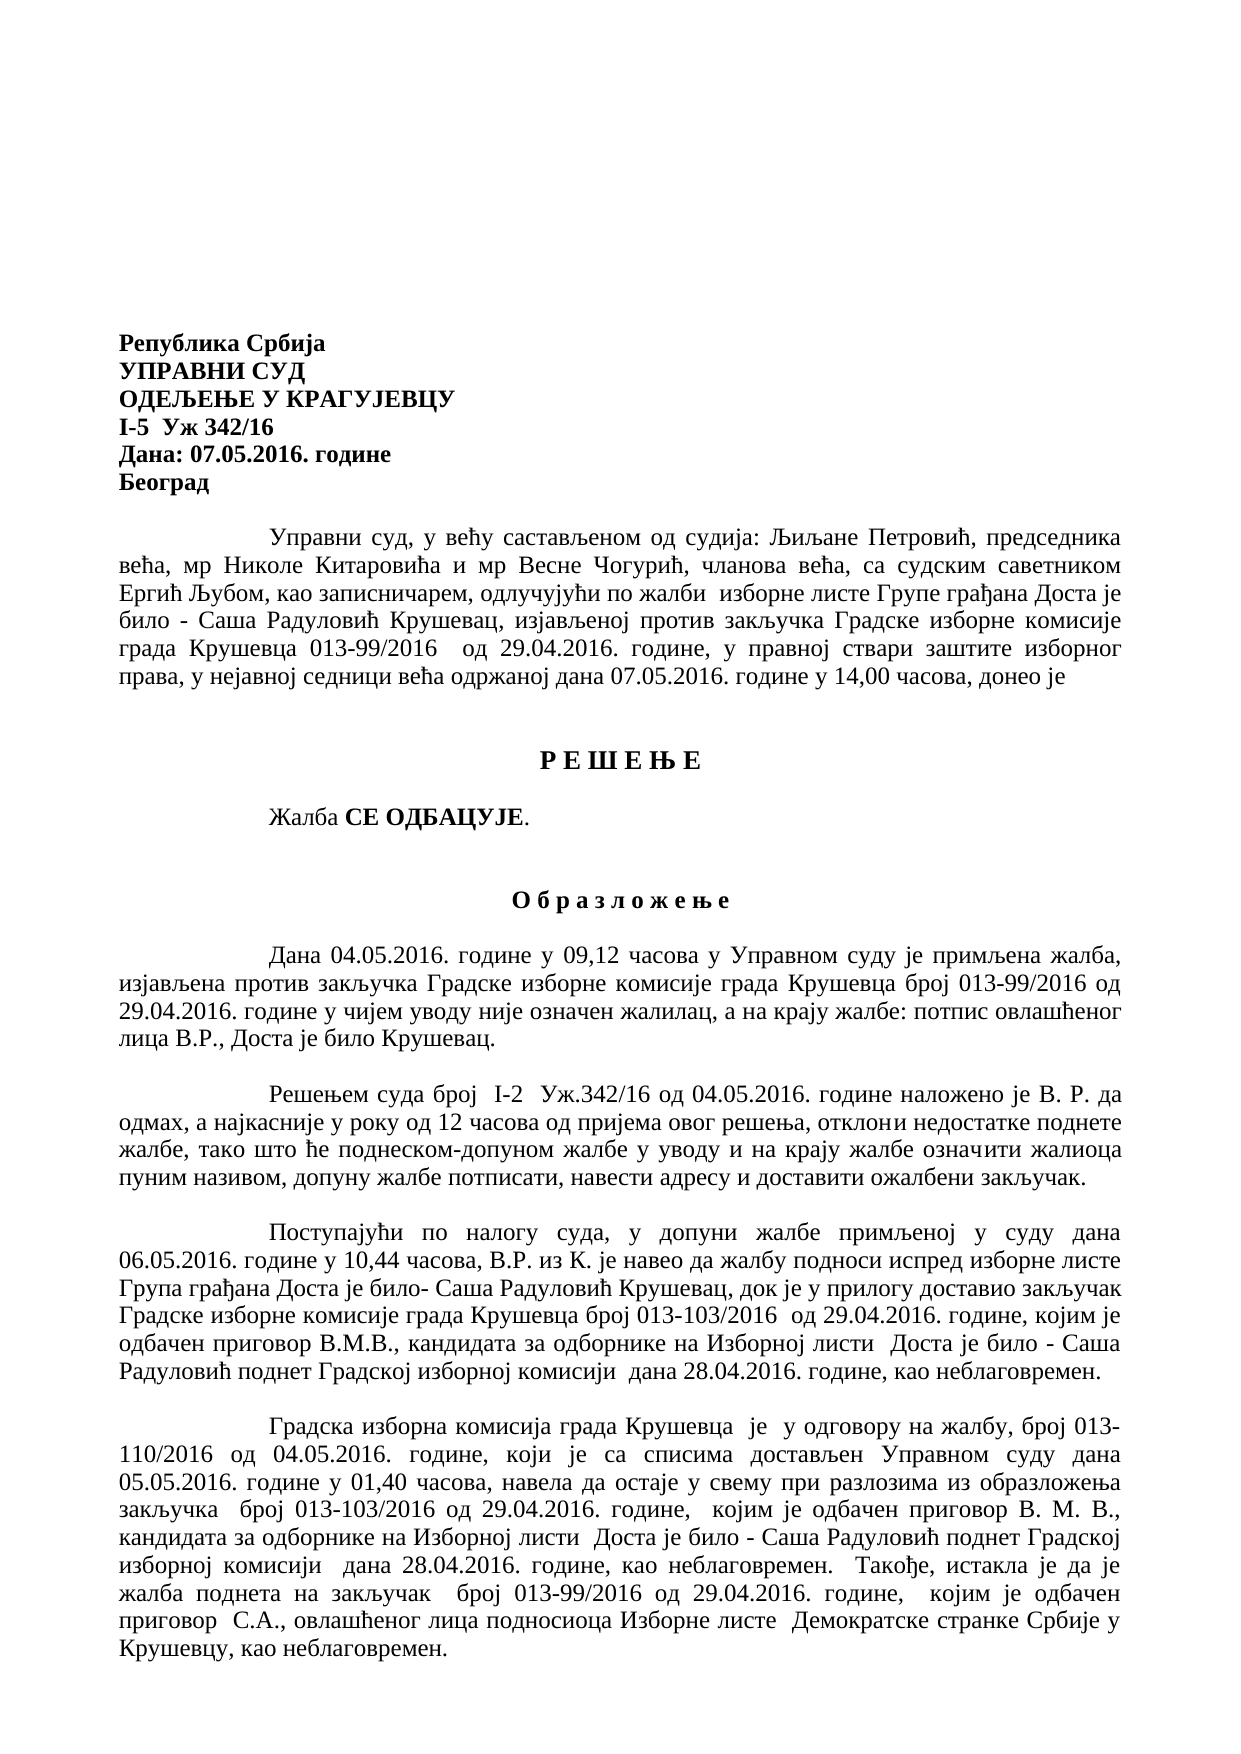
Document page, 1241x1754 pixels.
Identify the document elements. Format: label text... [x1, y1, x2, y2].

text Градска изборна комисија града Крушевца је у одговору на жалбу, број 013-110/2016 од 04.05.2016. године, који је са списима достављен Управном суду дана 05.05.2016. године у 01,40 часова, навела да остаје у свему при разлозима из образложења закључка број 013-103/2016 од 29.04.2016. године, којим је одбачен приговор В. М. В., кандидата за одборнике на Изборној листи Доста је било - Саша Радуловић поднет Градској изборној комисији дана 28.04.2016. године, као неблаговремен. Такође, истакла је да је жалба поднета на закључак број 013-99/2016 од 29.04.2016. године, којим је одбачен приговор С.А., овлашћеног лица подносиоца Изборне листе Демократске странке Србије у Крушевцу, као неблаговремен. [118, 1412, 1122, 1662]
text Дана 04.05.2016. године у 09,12 часова у Управном суду је примљена жалба, изјављена против закључка Градске изборне комисије града Крушевца број 013-99/2016 од 29.04.2016. године у чијем уводу није означен жалилац, а на крају жалбе: потпис овлашћеног лица В.Р., Доста је било Крушевац. [118, 941, 1122, 1052]
text I-5 Уж 342/16 [118, 413, 1122, 440]
text Република Србија [118, 329, 1122, 357]
text УПРАВНИ СУД [118, 357, 1122, 385]
text Београд [118, 468, 1122, 496]
text Р Е Ш Е Њ Е [118, 745, 1122, 775]
text Дана: 07.05.2016. године [118, 440, 1122, 468]
text О б р а з л о ж е њ е [118, 886, 1122, 914]
text Жалба СЕ ОДБАЦУЈЕ. [118, 803, 1122, 831]
text Управни суд, у већу састављеном од судија: Љиљане Петровић, председника већа, мр Николе Китаровића и мр Весне Чогурић, чланова већа, са судским саветником Ергић Љубом, као записничарем, одлучујући по жалби изборне листе Групе грађана Доста је било - Саша Радуловић Крушевац, изјављеној против закључка Градске изборне комисије града Крушевца 013-99/2016 од 29.04.2016. године, у правној ствари заштите изборног права, у нејавној седници већа одржаној дана 07.05.2016. године у 14,00 часова, донео је [118, 523, 1122, 690]
text Поступајући по налогу суда, у допуни жалбе примљеној у суду дана 06.05.2016. године у 10,44 часова, В.Р. из К. је навео да жалбу подноси испред изборне листе Група грађана Доста је било- Саша Радуловић Крушевац, док је у прилогу доставио закључак Градске изборне комисије града Крушевца број 013-103/2016 од 29.04.2016. године, којим је одбачен приговор В.М.В., кандидата за одборнике на Изборној листи Доста је било - Саша Радуловић поднет Градској изборној комисији дана 28.04.2016. године, као неблаговремен. [118, 1218, 1122, 1385]
text Решењем суда број I-2 Уж.342/16 од 04.05.2016. године наложено је В. Р. да одмах, а најкасније у року од 12 часова од пријема овог решења, отклони недостатке поднете жалбе, тако што ће поднеском-допуном жалбе у уводу и на крају жалбе означити жалиоца пуним називом, допуну жалбе потписати, навести адресу и доставити ожалбени закључак. [118, 1080, 1122, 1191]
text ОДEЉЕЊЕ У КРАГУЈЕВЦУ [118, 385, 1122, 413]
